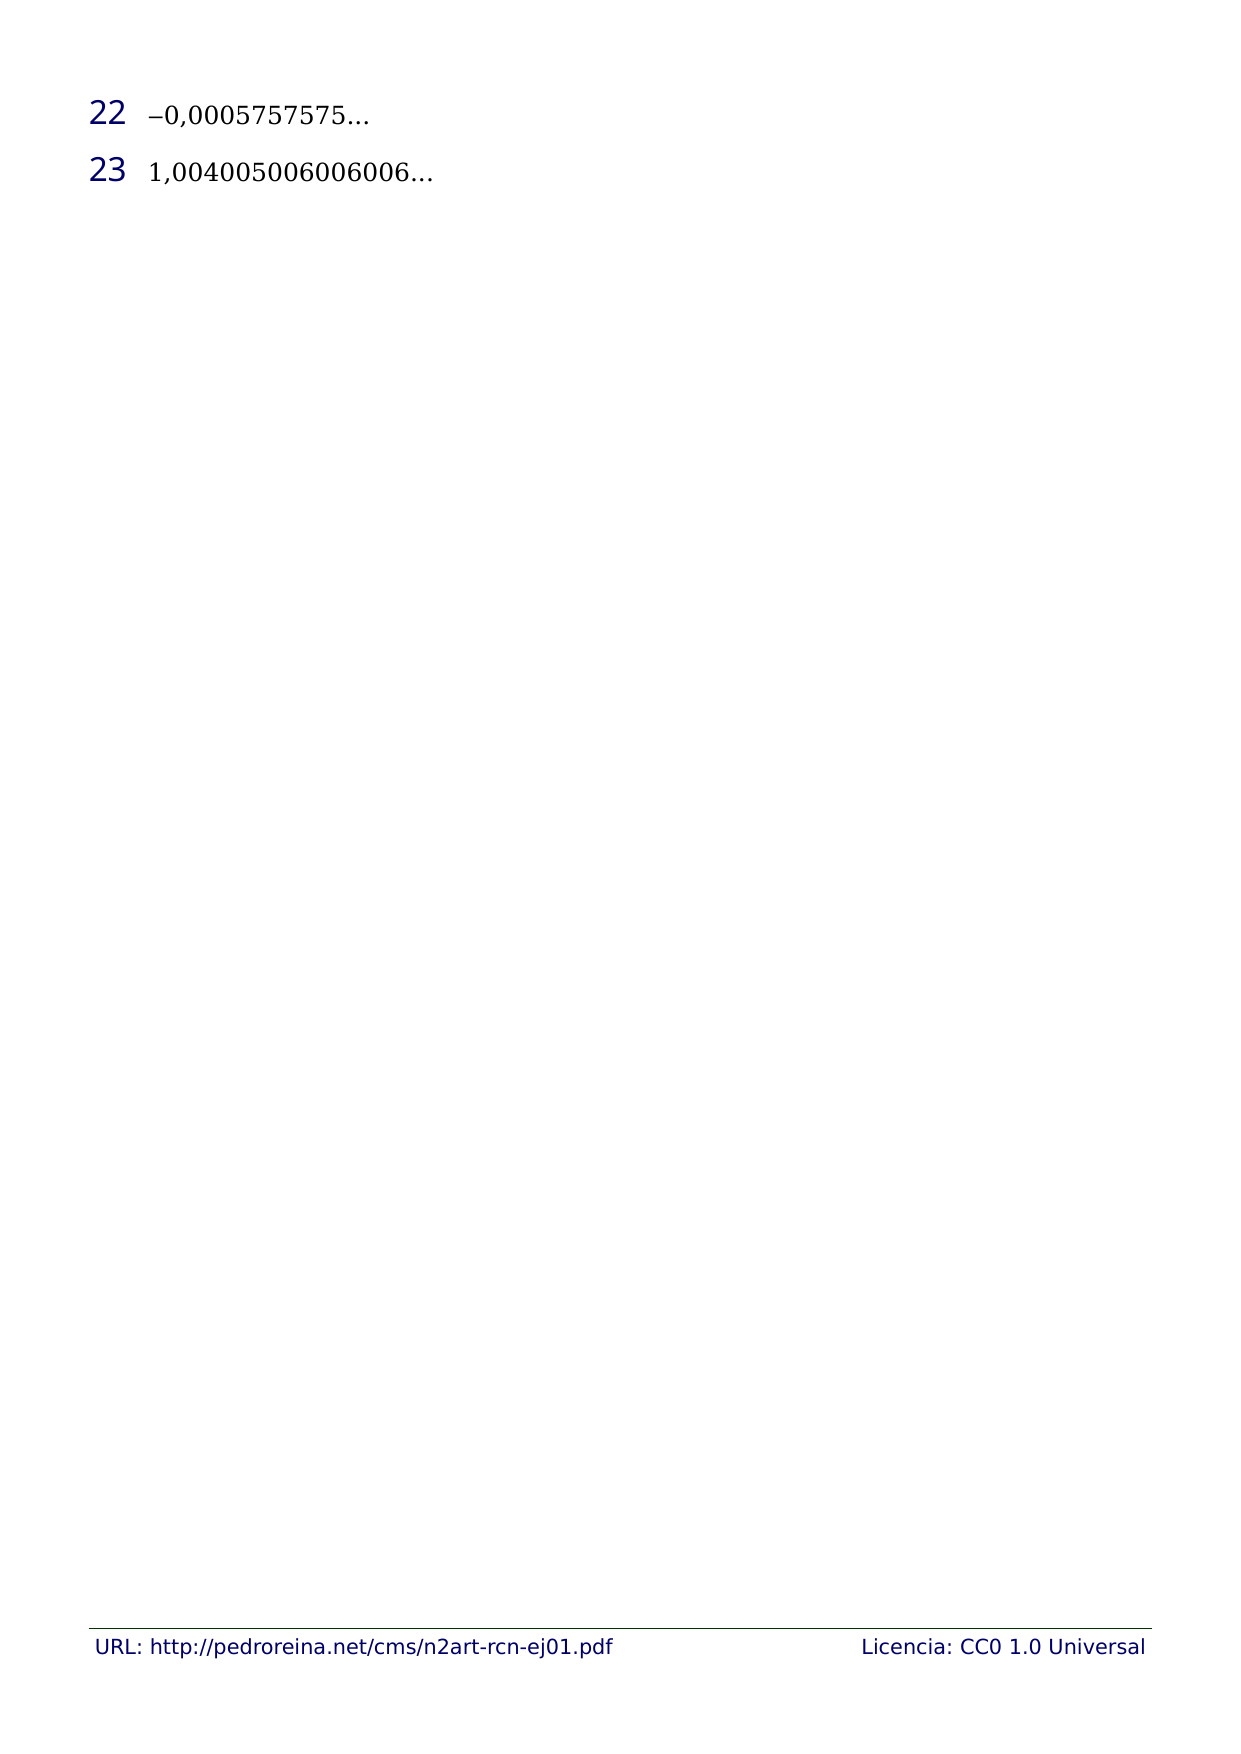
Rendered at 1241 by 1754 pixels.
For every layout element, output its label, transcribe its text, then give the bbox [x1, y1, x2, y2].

list 1,004005006006006... [88, 146, 1152, 191]
list ‒0,0005757575... [88, 88, 1152, 134]
